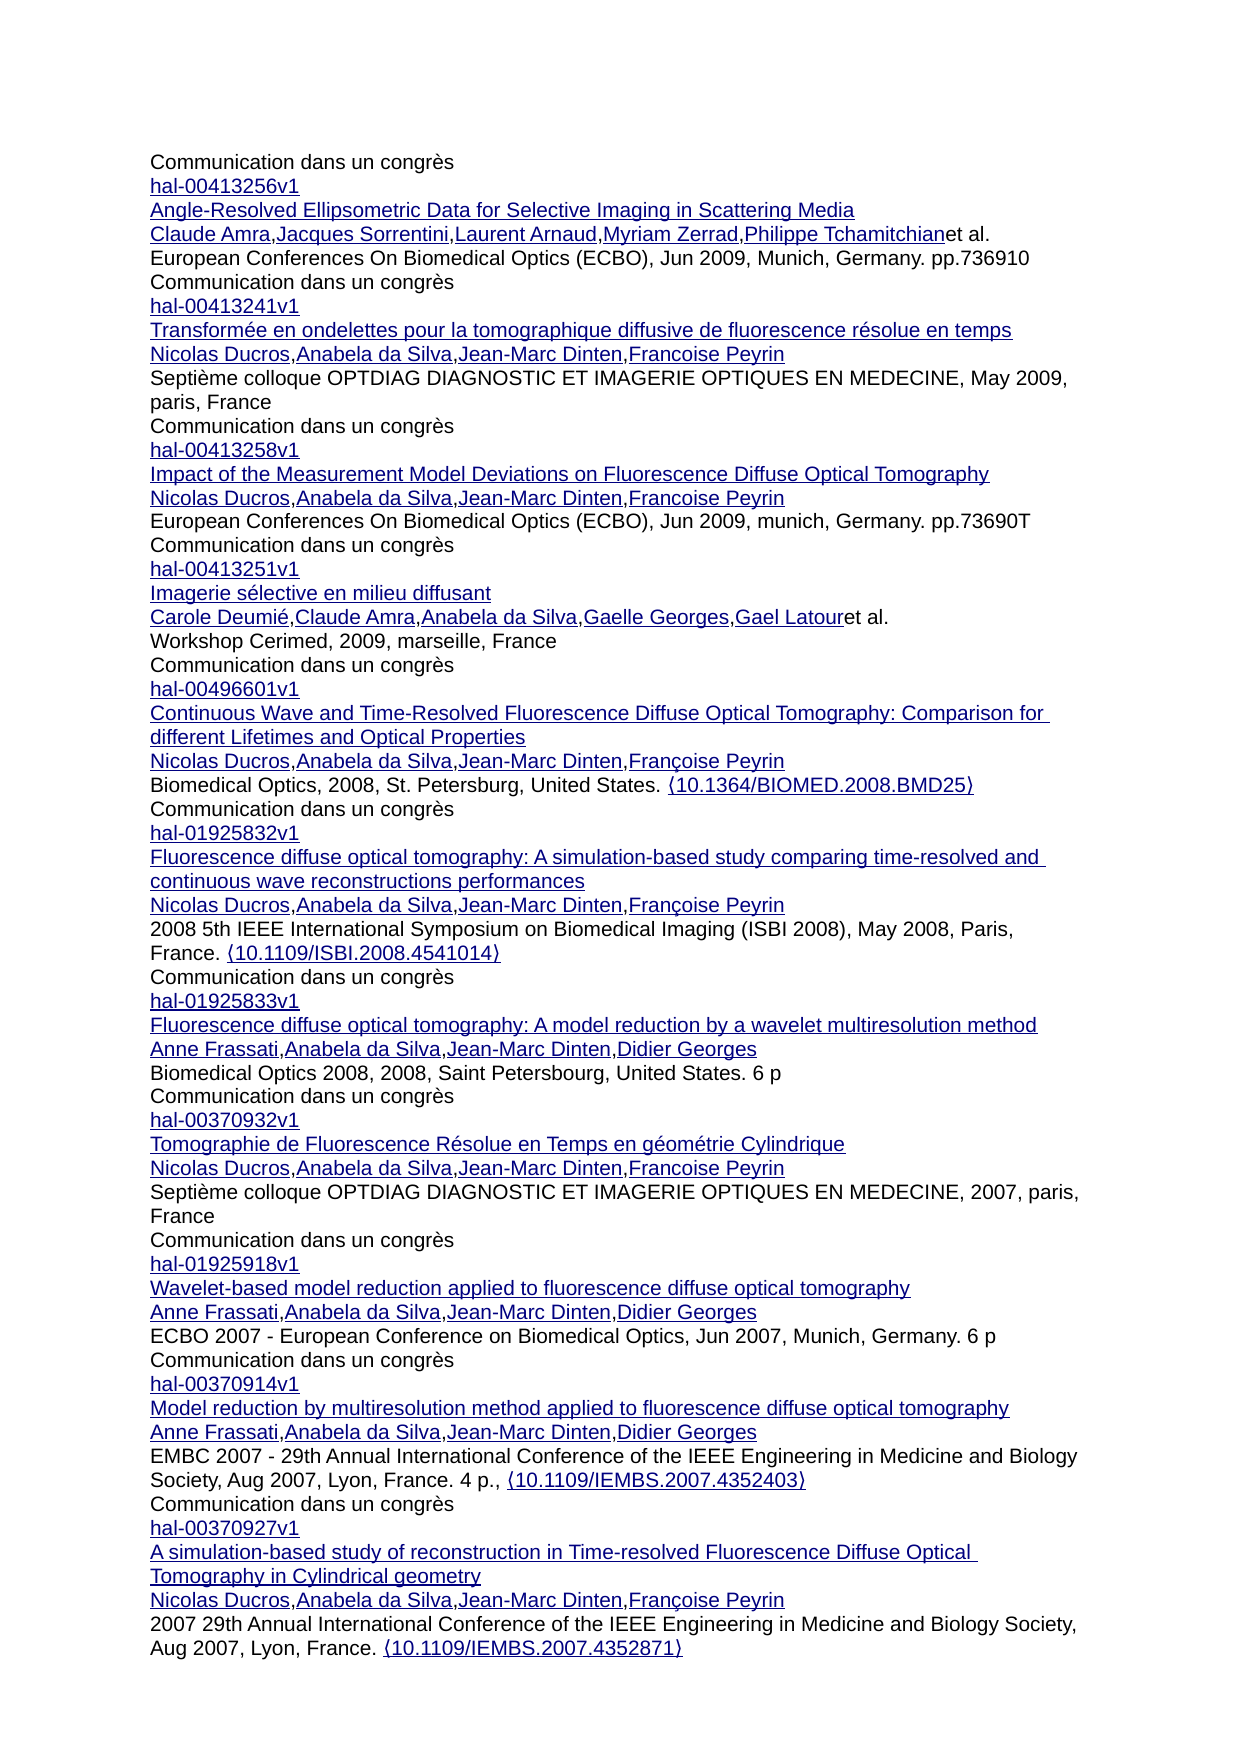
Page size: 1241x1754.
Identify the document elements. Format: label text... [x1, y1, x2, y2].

table_cell Angle-Resolved Ellipsometric Data for Selective Imaging in Scattering Media Claude Amra,Jacques Sorrentini,Laurent Arnaud,Myriam Zerrad,Philippe Tchamitchianet al. European Conferences On Biomedical Optics (ECBO), Jun 2009, Munich, Germany. pp.736910 Communication dans un congrès hal-00413241v1 [150, 198, 1090, 318]
table_cell Tomographie de Fluorescence Résolue en Temps en géométrie Cylindrique Nicolas Ducros,Anabela da Silva,Jean-Marc Dinten,Francoise Peyrin Septième colloque OPTDIAG DIAGNOSTIC ET IMAGERIE OPTIQUES EN MEDECINE, 2007, paris, France Communication dans un congrès hal-01925918v1 [150, 1132, 1090, 1276]
table_cell Transformée en ondelettes pour la tomographique diffusive de fluorescence résolue en temps Nicolas Ducros,Anabela da Silva,Jean-Marc Dinten,Francoise Peyrin Septième colloque OPTDIAG DIAGNOSTIC ET IMAGERIE OPTIQUES EN MEDECINE, May 2009, paris, France Communication dans un congrès hal-00413258v1 [150, 318, 1090, 461]
table_cell Model reduction by multiresolution method applied to fluorescence diffuse optical tomography Anne Frassati,Anabela da Silva,Jean-Marc Dinten,Didier Georges EMBC 2007 - 29th Annual International Conference of the IEEE Engineering in Medicine and Biology Society, Aug 2007, Lyon, France. 4 p., ⟨10.1109/IEMBS.2007.4352403⟩ Communication dans un congrès hal-00370927v1 [150, 1396, 1090, 1539]
table_cell Fluorescence diffuse optical tomography: A simulation-based study comparing time-resolved and continuous wave reconstructions performances Nicolas Ducros,Anabela da Silva,Jean-Marc Dinten,Françoise Peyrin 2008 5th IEEE International Symposium on Biomedical Imaging (ISBI 2008), May 2008, Paris, France. ⟨10.1109/ISBI.2008.4541014⟩ Communication dans un congrès hal-01925833v1 [150, 845, 1090, 1012]
table_cell Impact of the Measurement Model Deviations on Fluorescence Diffuse Optical Tomography Nicolas Ducros,Anabela da Silva,Jean-Marc Dinten,Francoise Peyrin European Conferences On Biomedical Optics (ECBO), Jun 2009, munich, Germany. pp.73690T Communication dans un congrès hal-00413251v1 [150, 461, 1090, 581]
table_cell A simulation-based study of reconstruction in Time-resolved Fluorescence Diffuse Optical Tomography in Cylindrical geometry Nicolas Ducros,Anabela da Silva,Jean-Marc Dinten,Françoise Peyrin 2007 29th Annual International Conference of the IEEE Engineering in Medicine and Biology Society, Aug 2007, Lyon, France. ⟨10.1109/IEMBS.2007.4352871⟩ [150, 1540, 1090, 1659]
table_cell Wavelet-based model reduction applied to fluorescence diffuse optical tomography Anne Frassati,Anabela da Silva,Jean-Marc Dinten,Didier Georges ECBO 2007 - European Conference on Biomedical Optics, Jun 2007, Munich, Germany. 6 p Communication dans un congrès hal-00370914v1 [150, 1276, 1090, 1396]
table_cell Communication dans un congrès hal-00413256v1 [150, 150, 1090, 198]
table_cell Imagerie sélective en milieu diffusant Carole Deumié,Claude Amra,Anabela da Silva,Gaelle Georges,Gael Latouret al. Workshop Cerimed, 2009, marseille, France Communication dans un congrès hal-00496601v1 [150, 581, 1090, 701]
table_cell Continuous Wave and Time-Resolved Fluorescence Diffuse Optical Tomography: Comparison for different Lifetimes and Optical Properties Nicolas Ducros,Anabela da Silva,Jean-Marc Dinten,Françoise Peyrin Biomedical Optics, 2008, St. Petersburg, United States. ⟨10.1364/BIOMED.2008.BMD25⟩ Communication dans un congrès hal-01925832v1 [150, 701, 1090, 845]
table_cell Fluorescence diffuse optical tomography: A model reduction by a wavelet multiresolution method Anne Frassati,Anabela da Silva,Jean-Marc Dinten,Didier Georges Biomedical Optics 2008, 2008, Saint Petersbourg, United States. 6 p Communication dans un congrès hal-00370932v1 [150, 1013, 1090, 1132]
